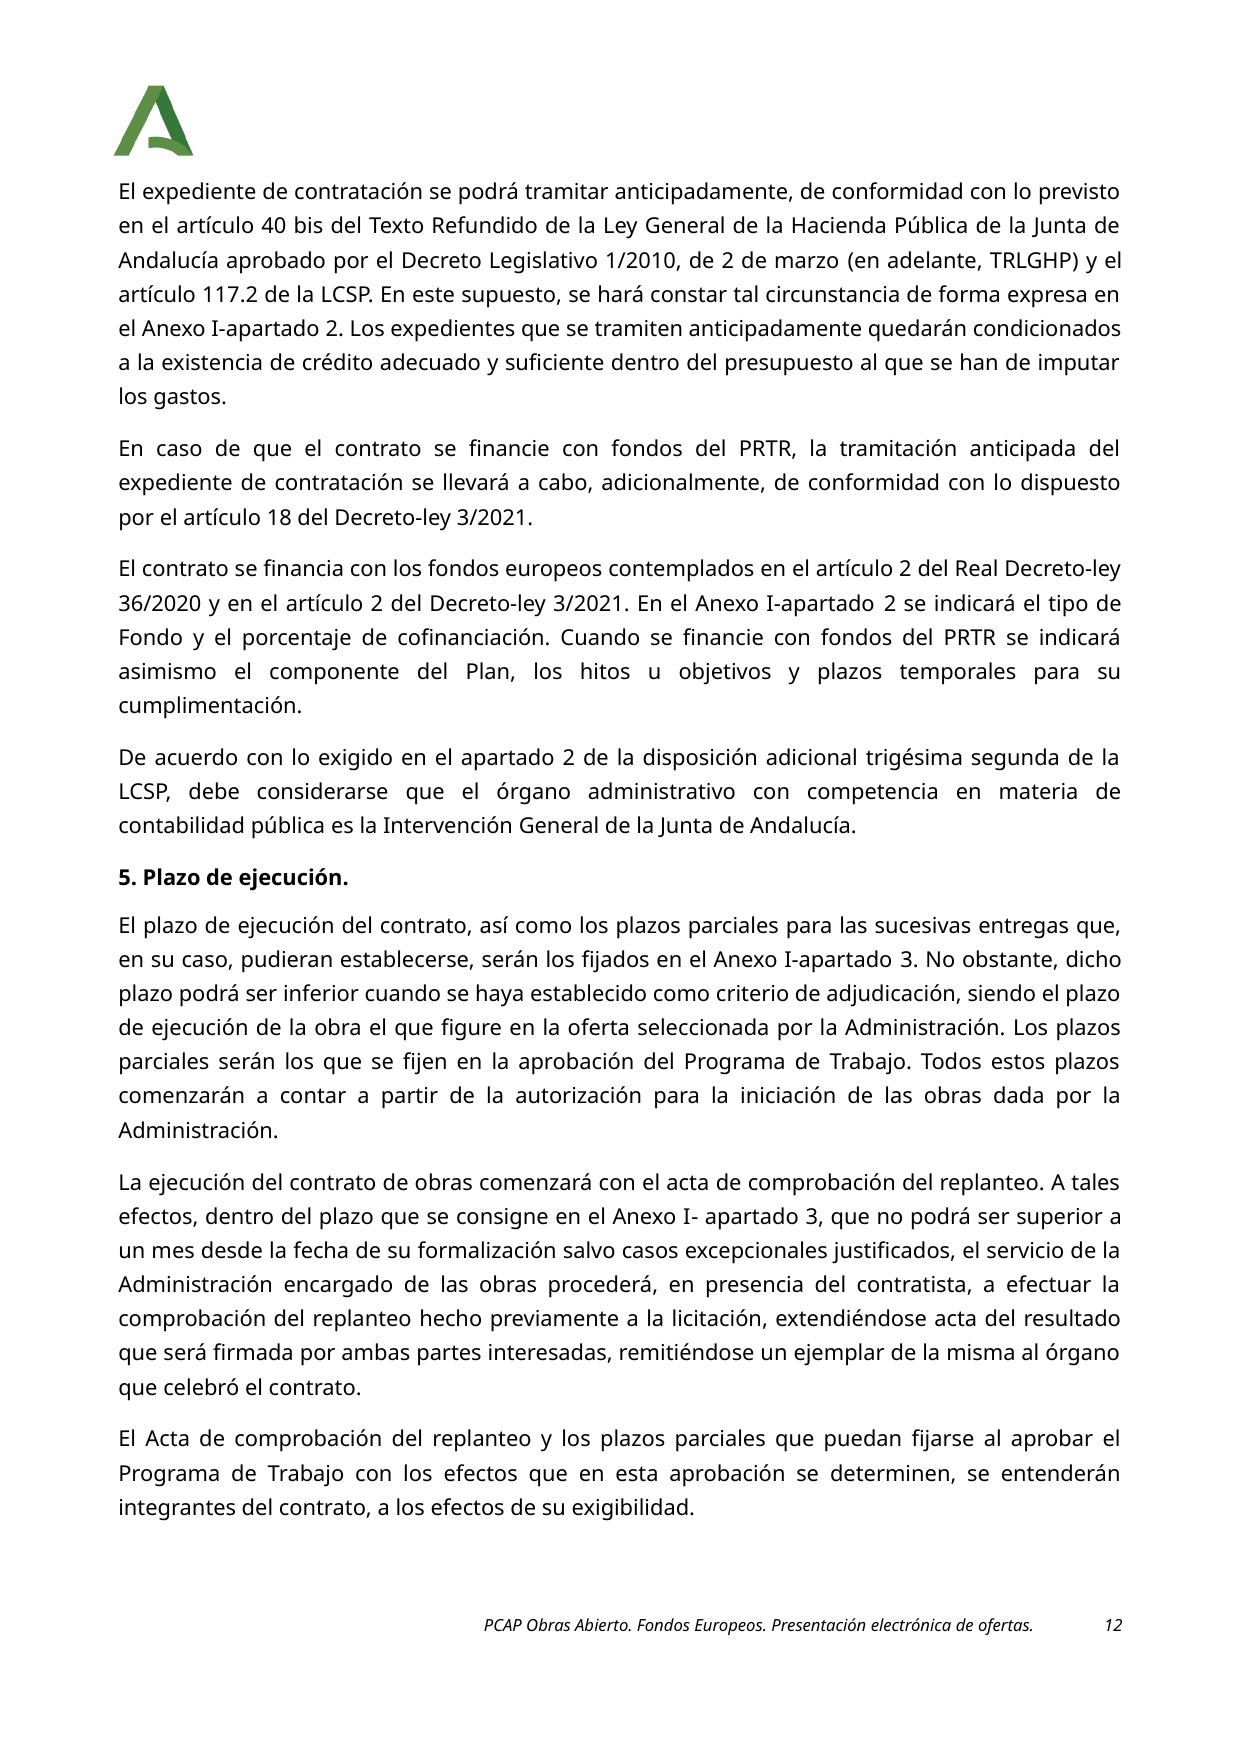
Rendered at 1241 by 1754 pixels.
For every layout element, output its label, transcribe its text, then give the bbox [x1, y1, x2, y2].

text En caso de que el contrato se financie con fondos del PRTR, la tramitación anticipada del expediente de contratación se llevará a cabo, adicionalmente, de conformidad con lo dispuesto por el artículo 18 del Decreto-ley 3/2021. [118, 433, 1122, 531]
text El plazo de ejecución del contrato, así como los plazos parciales para las sucesivas entregas que, en su caso, pudieran establecerse, serán los fijados en el Anexo I-apartado 3. No obstante, dicho plazo podrá ser inferior cuando se haya establecido como criterio de adjudicación, siendo el plazo de ejecución de la obra el que figure en la oferta seleccionada por la Administración. Los plazos parciales serán los que se fijen en la aprobación del Programa de Trabajo. Todos estos plazos comenzarán a contar a partir de la autorización para la iniciación de las obras dada por la Administración. [118, 910, 1122, 1144]
text El Acta de comprobación del replanteo y los plazos parciales que puedan fijarse al aprobar el Programa de Trabajo con los efectos que en esta aprobación se determinen, se entenderán integrantes del contrato, a los efectos de su exigibilidad. [118, 1423, 1122, 1522]
picture [109, 81, 198, 160]
text De acuerdo con lo exigido en el apartado 2 de la disposición adicional trigésima segunda de la LCSP, debe considerarse que el órgano administrativo con competencia en materia de contabilidad pública es la Intervención General de la Junta de Andalucía. [118, 742, 1122, 840]
subtitle 5. Plazo de ejecución. [118, 862, 1122, 892]
text El expediente de contratación se podrá tramitar anticipadamente, de conformidad con lo previsto en el artículo 40 bis del Texto Refundido de la Ley General de la Hacienda Pública de la Junta de Andalucía aprobado por el Decreto Legislativo 1/2010, de 2 de marzo (en adelante, TRLGHP) y el artículo 117.2 de la LCSP. En este supuesto, se hará constar tal circunstancia de forma expresa en el Anexo I-apartado 2. Los expedientes que se tramiten anticipadamente quedarán condicionados a la existencia de crédito adecuado y suficiente dentro del presupuesto al que se han de imputar los gastos. [118, 176, 1122, 411]
text La ejecución del contrato de obras comenzará con el acta de comprobación del replanteo. A tales efectos, dentro del plazo que se consigne en el Anexo I- apartado 3, que no podrá ser superior a un mes desde la fecha de su formalización salvo casos excepcionales justificados, el servicio de la Administración encargado de las obras procederá, en presencia del contratista, a efectuar la comprobación del replanteo hecho previamente a la licitación, extendiéndose acta del resultado que será firmada por ambas partes interesadas, remitiéndose un ejemplar de la misma al órgano que celebró el contrato. [118, 1167, 1122, 1401]
text El contrato se financia con los fondos europeos contemplados en el artículo 2 del Real Decreto-ley 36/2020 y en el artículo 2 del Decreto-ley 3/2021. En el Anexo I-apartado 2 se indicará el tipo de Fondo y el porcentaje de cofinanciación. Cuando se financie con fondos del PRTR se indicará asimismo el componente del Plan, los hitos u objetivos y plazos temporales para su cumplimentación. [118, 553, 1122, 720]
